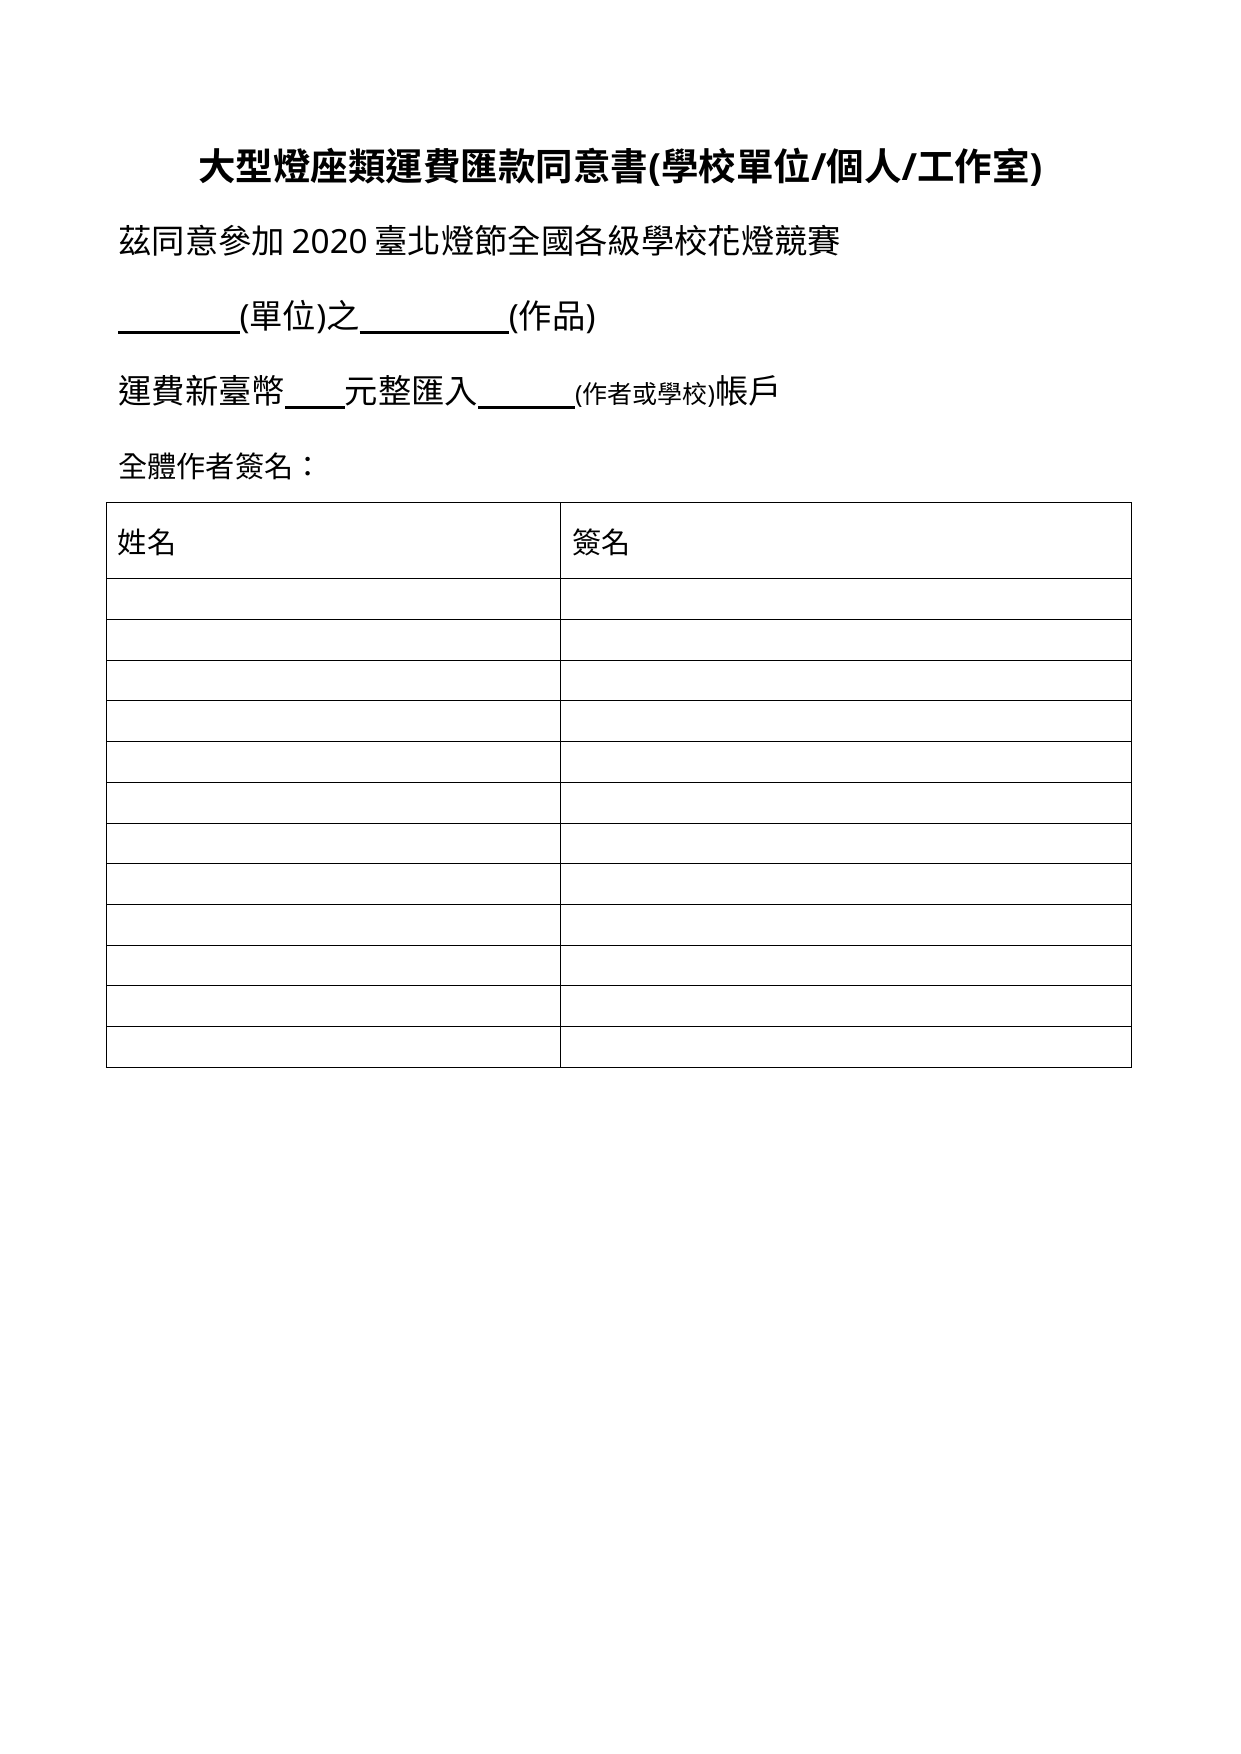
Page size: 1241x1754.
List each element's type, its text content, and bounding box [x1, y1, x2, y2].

table_cell [107, 1027, 560, 1067]
table_cell [107, 986, 560, 1026]
table_cell [561, 661, 1131, 700]
text 運費新臺幣 元整匯入 (作者或學校)帳戶 [118, 352, 1122, 427]
table_cell [107, 579, 560, 619]
table_cell [107, 783, 560, 822]
table_cell [561, 620, 1131, 659]
text 大型燈座類運費匯款同意書(學校單位/個人/工作室) [118, 127, 1122, 202]
table_header 姓名 [107, 503, 560, 578]
table_cell [561, 742, 1131, 782]
table_cell [561, 986, 1131, 1026]
table_cell [561, 946, 1131, 985]
text (單位)之 (作品) [118, 277, 1122, 352]
table_cell [561, 579, 1131, 619]
table_cell [107, 661, 560, 700]
table_cell [561, 1027, 1131, 1067]
table_cell [561, 783, 1131, 822]
table_cell [561, 701, 1131, 741]
table_cell [561, 905, 1131, 944]
table_cell [107, 824, 560, 863]
text 全體作者簽名： [118, 427, 1122, 502]
table_cell [107, 905, 560, 944]
table_cell [561, 864, 1131, 904]
table_cell [107, 701, 560, 741]
table_header 簽名 [561, 503, 1131, 578]
table_cell [107, 864, 560, 904]
table_cell [561, 824, 1131, 863]
table_cell [107, 620, 560, 659]
text 茲同意參加2020臺北燈節全國各級學校花燈競賽 [118, 202, 1122, 277]
table_cell [107, 946, 560, 985]
table_cell [107, 742, 560, 782]
